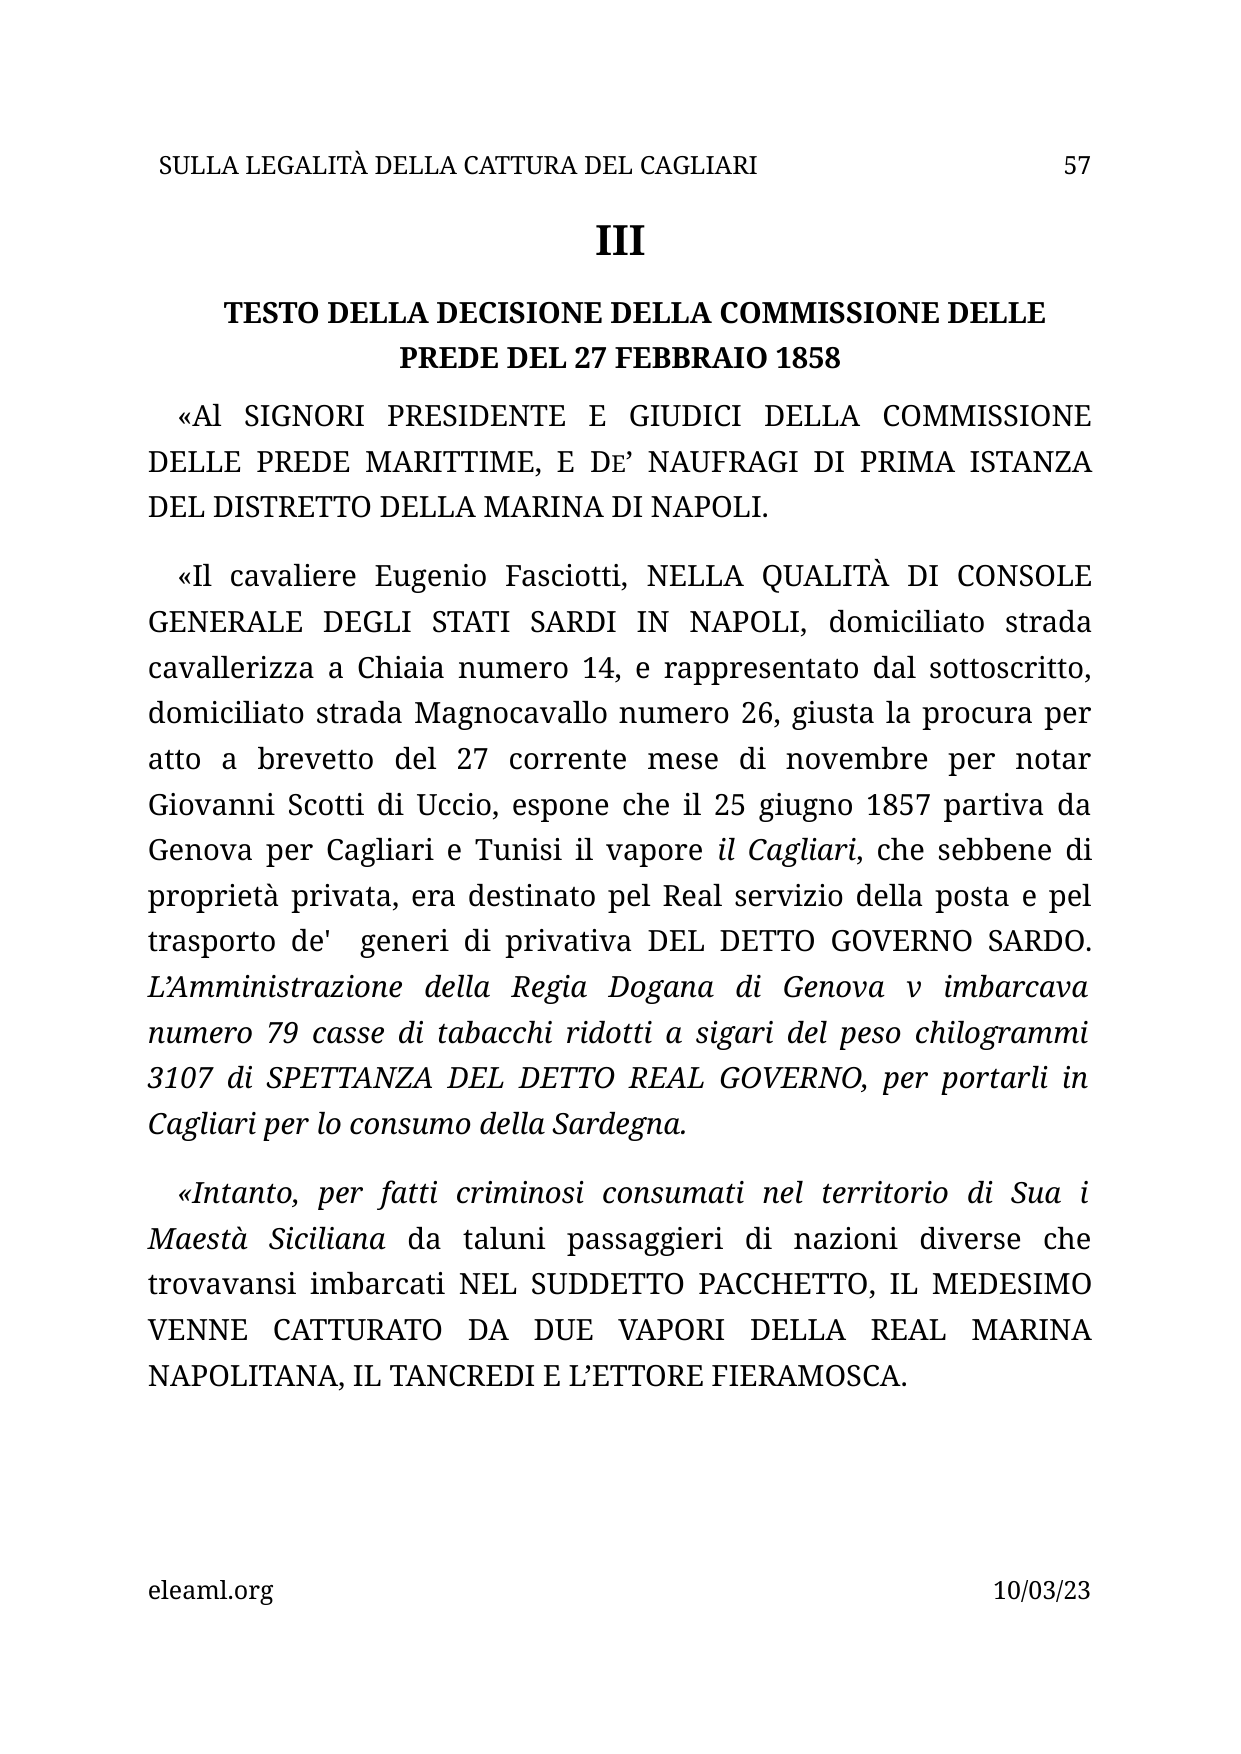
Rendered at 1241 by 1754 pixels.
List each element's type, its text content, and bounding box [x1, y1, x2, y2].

text «Intanto, per fatti criminosi consumati nel territorio di Sua i Maestà Siciliana da taluni passaggieri di nazioni diverse che trovavansi imbarcati NEL SUDDETTO PACCHETTO, IL MEDESIMO VENNE CATTURATO DA DUE VAPORI DELLA REAL MARINA NAPOLITANA, IL TANCREDI E L’ETTORE FIERAMOSCA. [148, 1172, 1093, 1394]
text «Al SIGNORI PRESIDENTE E GIUDICI DELLA COMMISSIONE DELLE PREDE MARITTIME, E De’ NAUFRAGI DI PRIMA ISTANZA DEL DISTRETTO DELLA MARINA DI NAPOLI. [148, 395, 1093, 526]
subtitle III [148, 211, 1093, 268]
subtitle TESTO DELLA DECISIONE DELLA COMMISSIONE DELLE PREDE DEL 27 FEBBRAIO 1858 [148, 292, 1093, 377]
text «Il cavaliere Eugenio Fasciotti, NELLA QUALITÀ DI CONSOLE GENERALE DEGLI STATI SARDI IN NAPOLI, domiciliato strada cavallerizza a Chiaia numero 14, e rappresentato dal sottoscritto, domiciliato strada Magnocavallo numero 26, giusta la procura per atto a brevetto del 27 corrente mese di novembre per notar Giovanni Scotti di Uccio, espone che il 25 giugno 1857 partiva da Genova per Cagliari e Tunisi il vapore il Cagliari, che sebbene di proprietà privata, era destinato pel Real servizio della posta e pel trasporto de' generi di privativa DEL DETTO GOVERNO SARDO. L’Amministrazione della Regia Dogana di Genova v imbarcava numero 79 casse di tabacchi ridotti a sigari del peso chilogrammi 3107 di SPETTANZA DEL DETTO REAL GOVERNO, per portarli in Cagliari per lo consumo della Sardegna. [148, 556, 1093, 1143]
